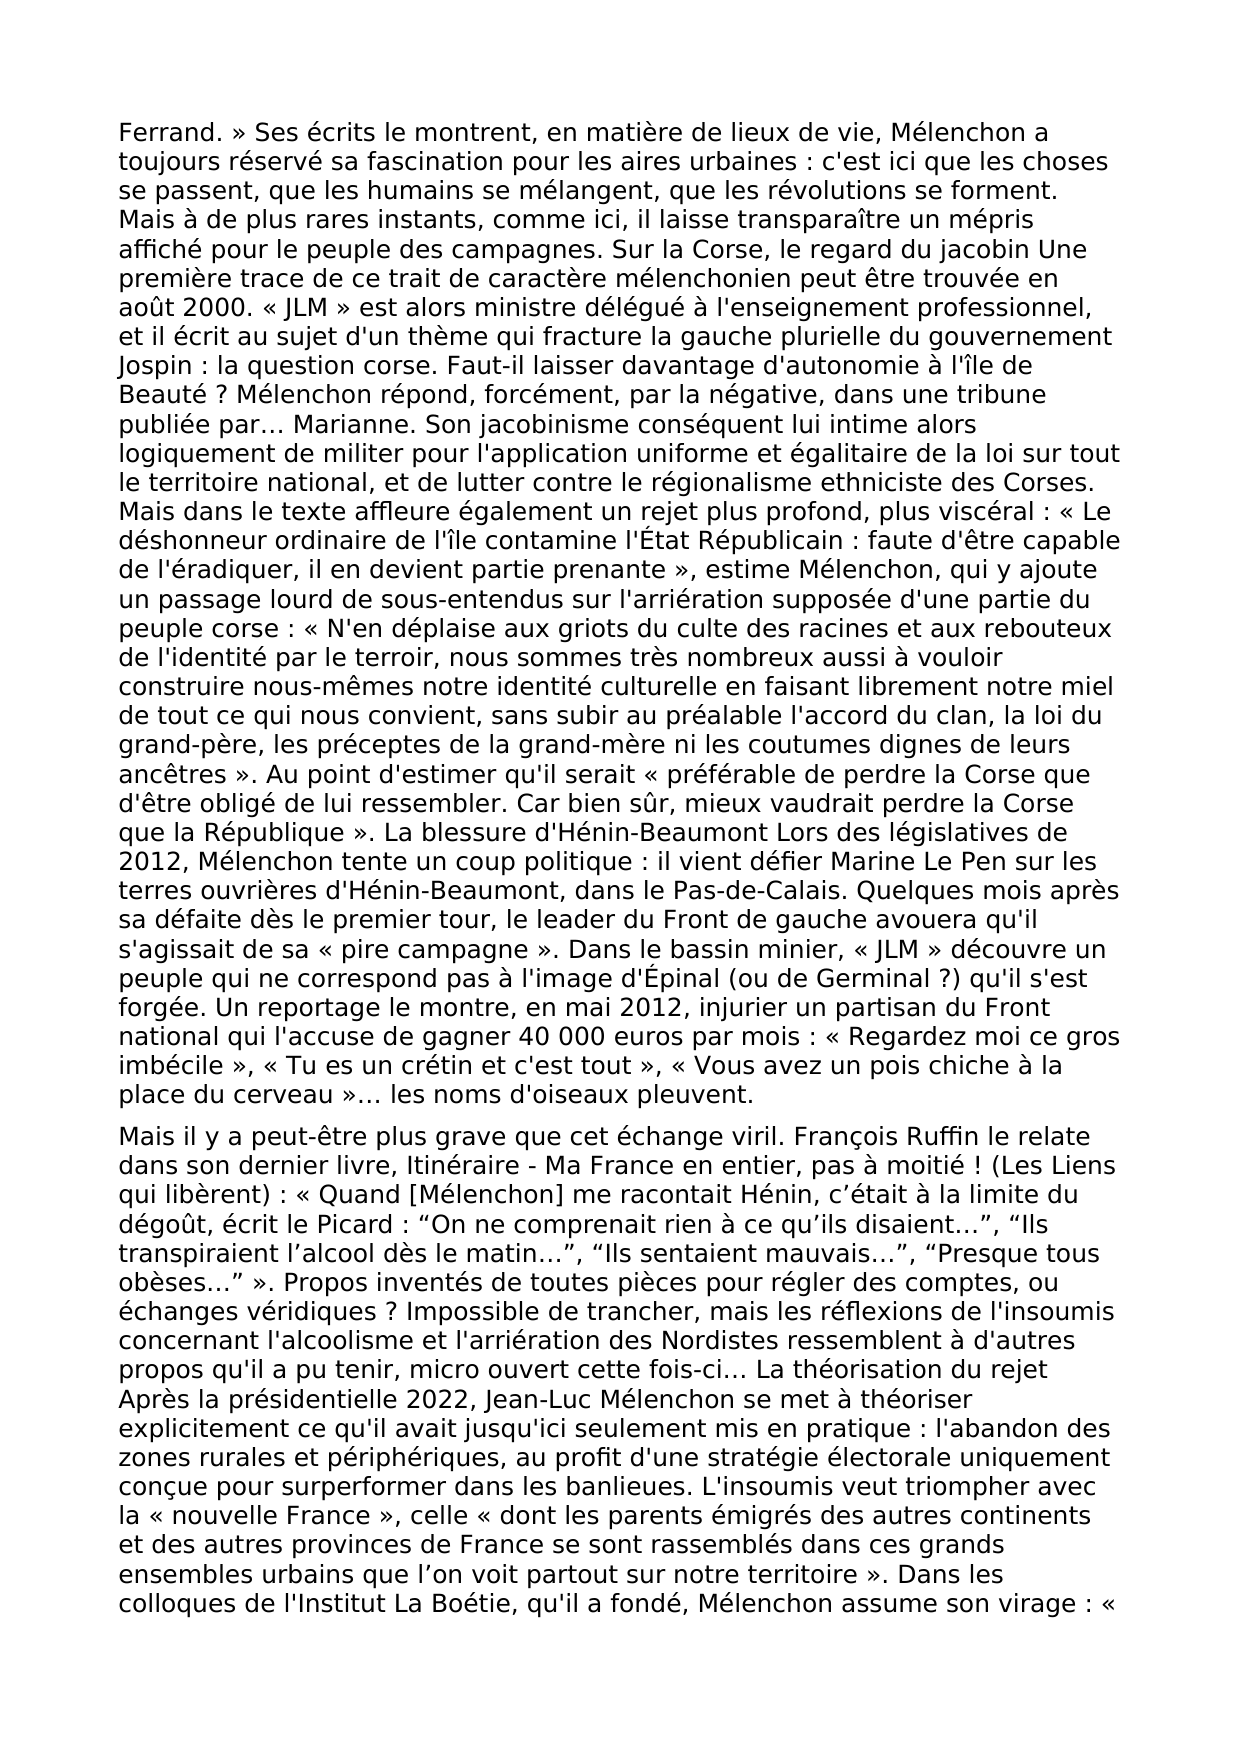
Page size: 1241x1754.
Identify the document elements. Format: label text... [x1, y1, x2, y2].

text Mais il y a peut-être plus grave que cet échange viril. François Ruffin le relate dans son dernier livre, Itinéraire - Ma France en entier, pas à moitié ! (Les Liens qui libèrent) : « Quand [Mélenchon] me racontait Hénin, c’était à la limite du dégoût, écrit le Picard : “On ne comprenait rien à ce qu’ils disaient…”, “Ils transpiraient l’alcool dès le matin…”, “Ils sentaient mauvais…”, “Presque tous obèses…” ». Propos inventés de toutes pièces pour régler des comptes, ou échanges véridiques ? Impossible de trancher, mais les réflexions de l'insoumis concernant l'alcoolisme et l'arriération des Nordistes ressemblent à d'autres propos qu'il a pu tenir, micro ouvert cette fois-ci… La théorisation du rejet Après la présidentielle 2022, Jean-Luc Mélenchon se met à théoriser explicitement ce qu'il avait jusqu'ici seulement mis en pratique : l'abandon des zones rurales et périphériques, au profit d'une stratégie électorale uniquement conçue pour surperformer dans les banlieues. L'insoumis veut triompher avec la « nouvelle France », celle « dont les parents émigrés des autres continents et des autres provinces de France se sont rassemblés dans ces grands ensembles urbains que l’on voit partout sur notre territoire ». Dans les colloques de l'Institut La Boétie, qu'il a fondé, Mélenchon assume son virage : « [118, 1122, 1122, 1618]
text Ferrand. » Ses écrits le montrent, en matière de lieux de vie, Mélenchon a toujours réservé sa fascination pour les aires urbaines : c'est ici que les choses se passent, que les humains se mélangent, que les révolutions se forment. Mais à de plus rares instants, comme ici, il laisse transparaître un mépris affiché pour le peuple des campagnes. Sur la Corse, le regard du jacobin Une première trace de ce trait de caractère mélenchonien peut être trouvée en août 2000. « JLM » est alors ministre délégué à l'enseignement professionnel, et il écrit au sujet d'un thème qui fracture la gauche plurielle du gouvernement Jospin : la question corse. Faut-il laisser davantage d'autonomie à l'île de Beauté ? Mélenchon répond, forcément, par la négative, dans une tribune publiée par… Marianne. Son jacobinisme conséquent lui intime alors logiquement de militer pour l'application uniforme et égalitaire de la loi sur tout le territoire national, et de lutter contre le régionalisme ethniciste des Corses. Mais dans le texte affleure également un rejet plus profond, plus viscéral : « Le déshonneur ordinaire de l'île contamine l'État Républicain : faute d'être capable de l'éradiquer, il en devient partie prenante », estime Mélenchon, qui y ajoute un passage lourd de sous-entendus sur l'arriération supposée d'une partie du peuple corse : « N'en déplaise aux griots du culte des racines et aux rebouteux de l'identité par le terroir, nous sommes très nombreux aussi à vouloir construire nous-mêmes notre identité culturelle en faisant librement notre miel de tout ce qui nous convient, sans subir au préalable l'accord du clan, la loi du grand-père, les préceptes de la grand-mère ni les coutumes dignes de leurs ancêtres ». Au point d'estimer qu'il serait « préférable de perdre la Corse que d'être obligé de lui ressembler. Car bien sûr, mieux vaudrait perdre la Corse que la République ». La blessure d'Hénin-Beaumont Lors des législatives de 2012, Mélenchon tente un coup politique : il vient défier Marine Le Pen sur les terres ouvrières d'Hénin-Beaumont, dans le Pas-de-Calais. Quelques mois après sa défaite dès le premier tour, le leader du Front de gauche avouera qu'il s'agissait de sa « pire campagne ». Dans le bassin minier, « JLM » découvre un peuple qui ne correspond pas à l'image d'Épinal (ou de Germinal ?) qu'il s'est forgée. Un reportage le montre, en mai 2012, injurier un partisan du Front national qui l'accuse de gagner 40 000 euros par mois : « Regardez moi ce gros imbécile », « Tu es un crétin et c'est tout », « Vous avez un pois chiche à la place du cerveau »… les noms d'oiseaux pleuvent. [118, 118, 1122, 1110]
